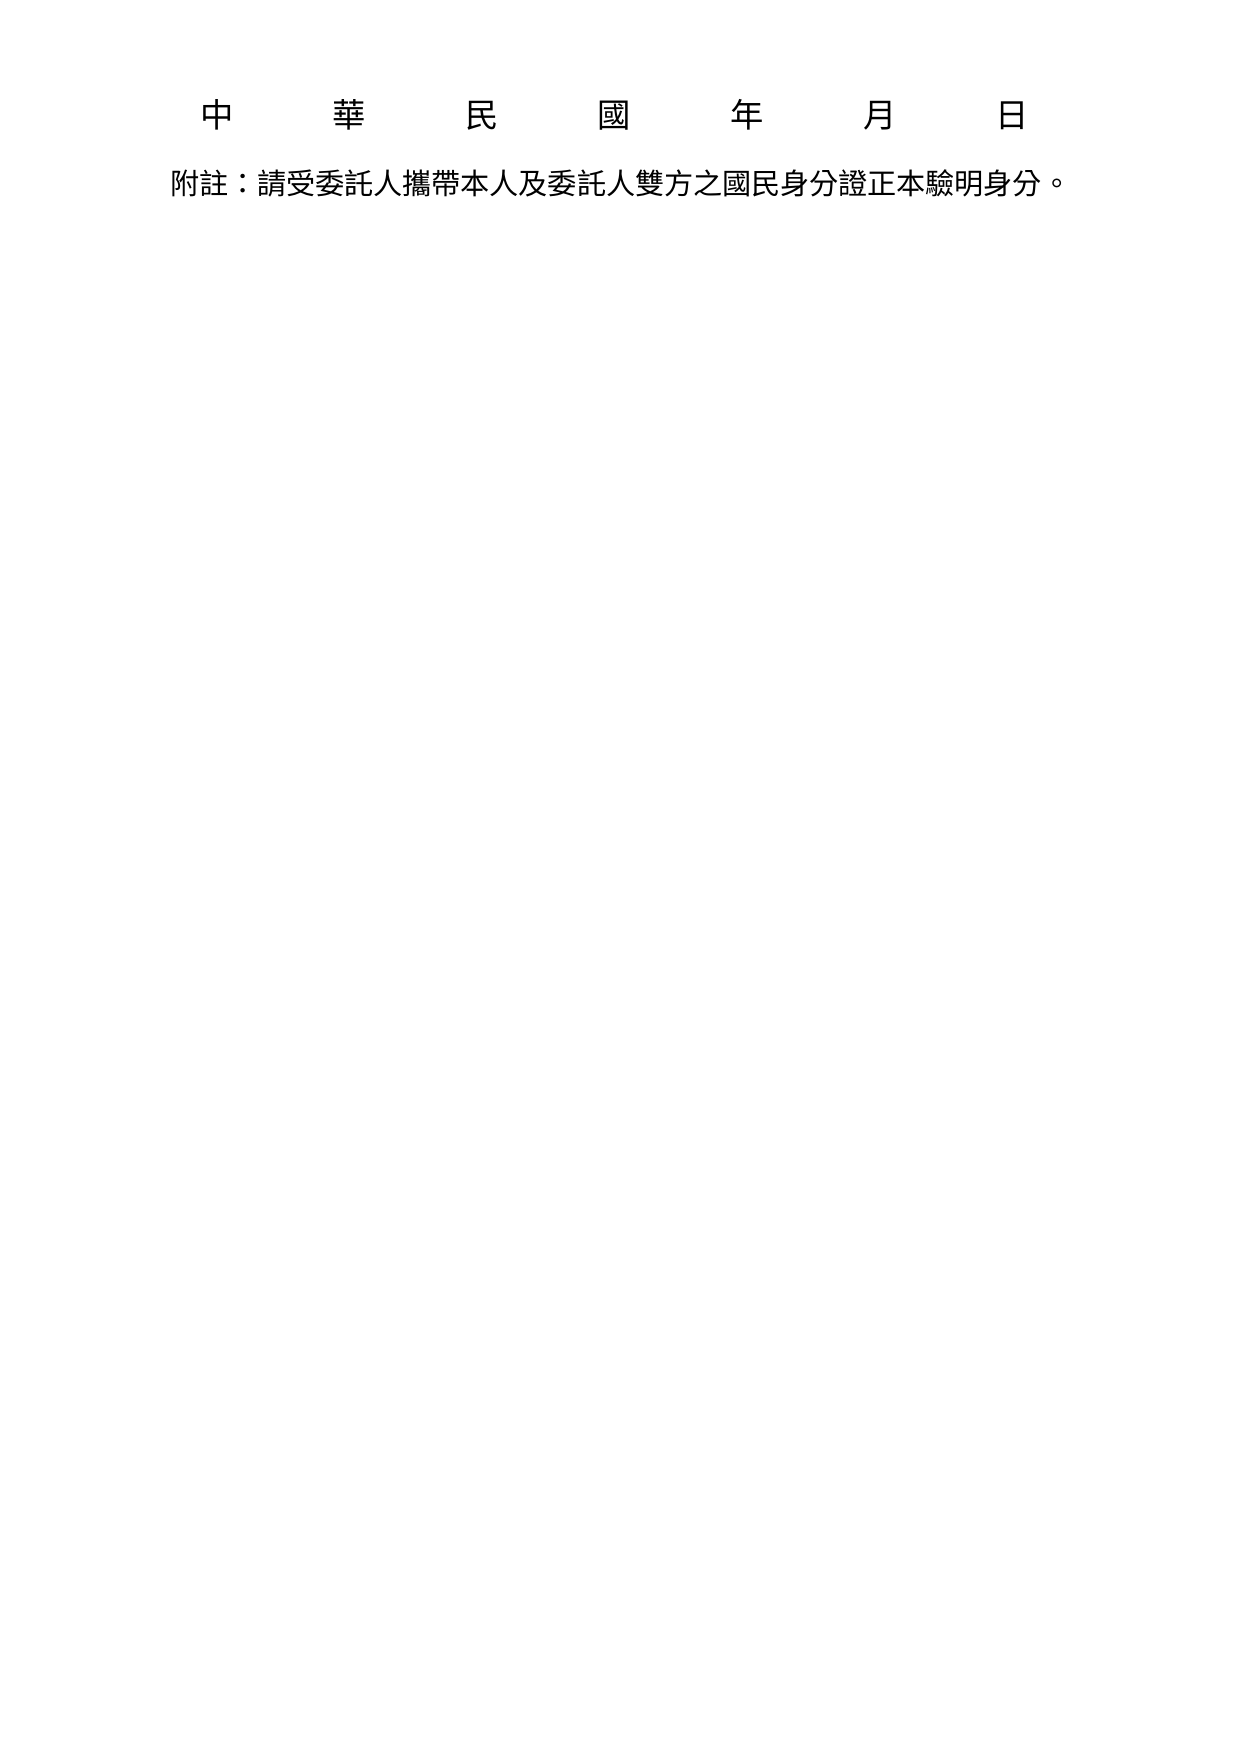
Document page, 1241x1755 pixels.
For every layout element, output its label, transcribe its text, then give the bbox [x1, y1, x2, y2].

text 中 華 民 國 年 月 日 [125, 89, 1103, 137]
text 附註：請受委託人攜帶本人及委託人雙方之國民身分證正本驗明身分。 [109, 161, 1132, 203]
